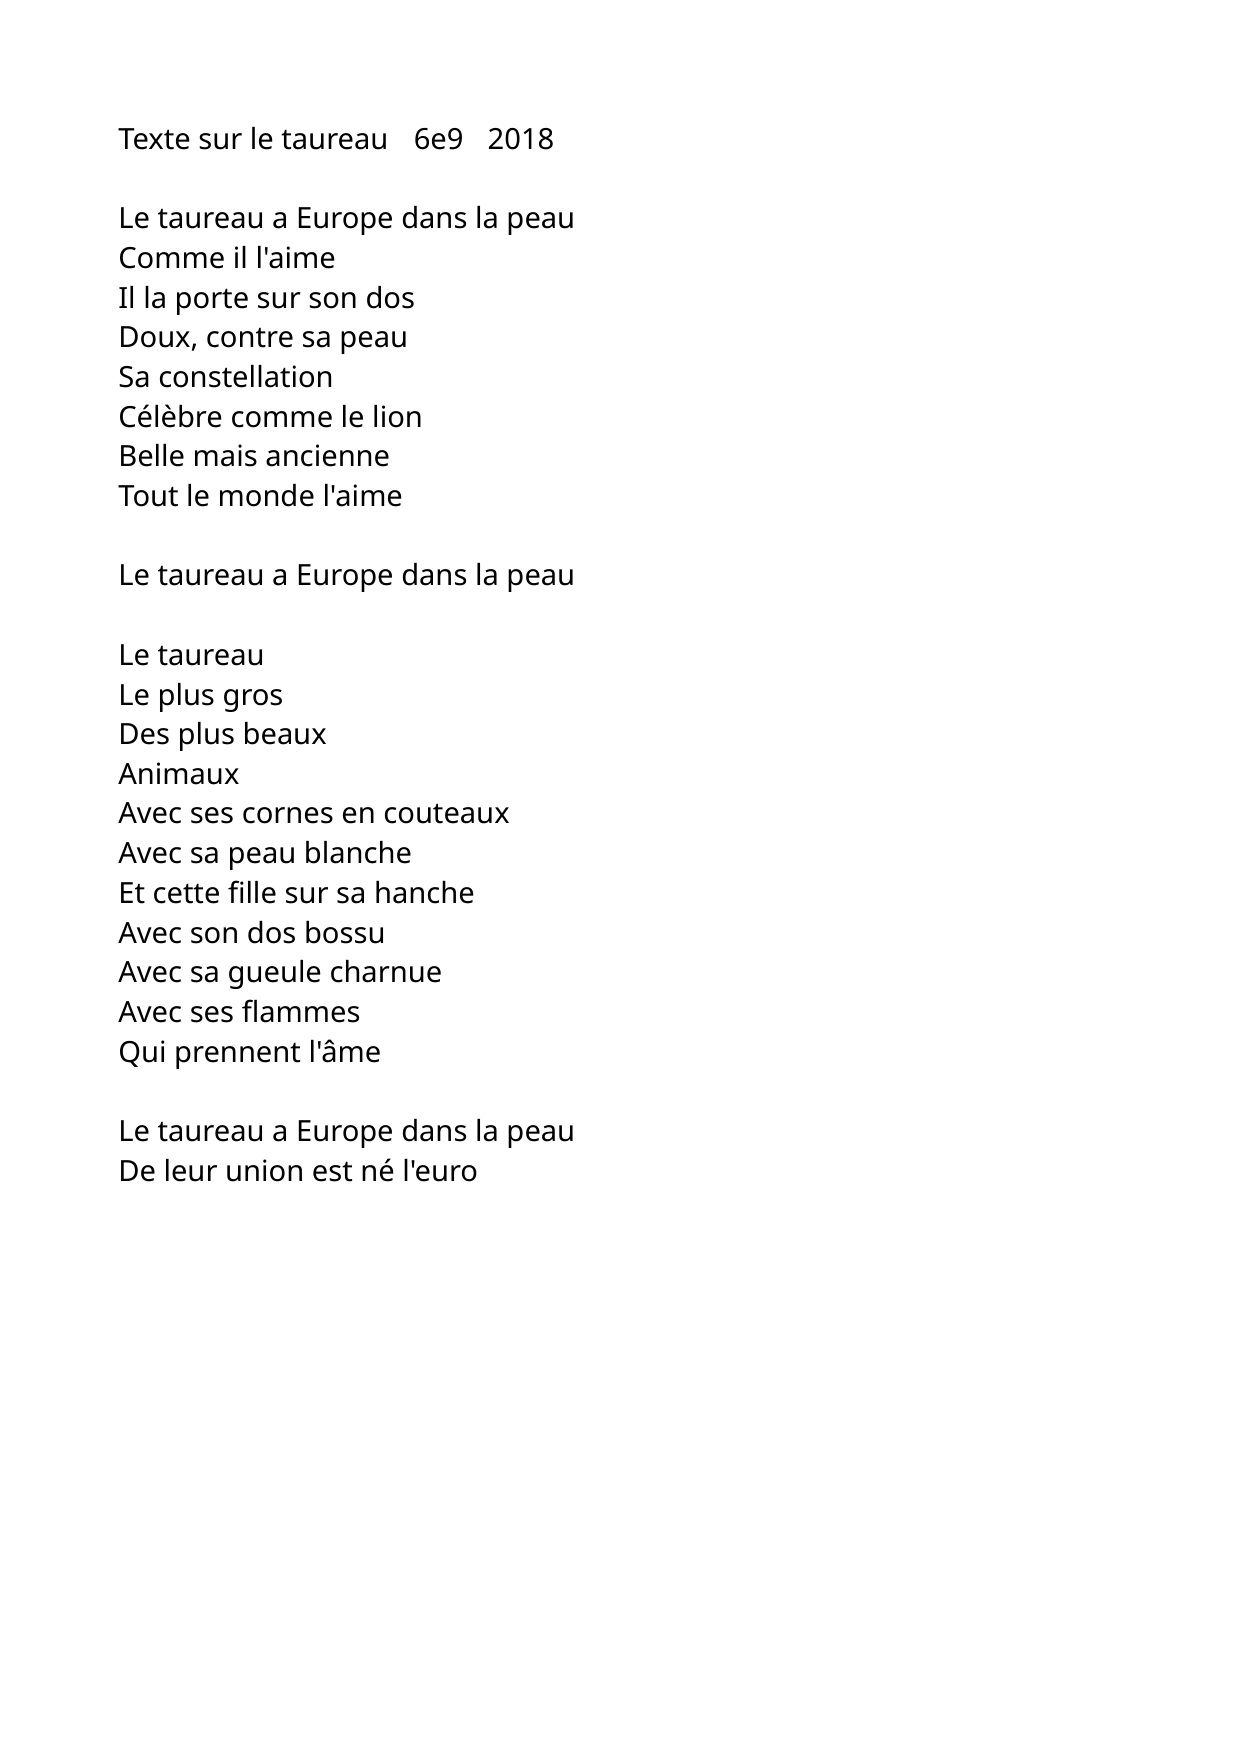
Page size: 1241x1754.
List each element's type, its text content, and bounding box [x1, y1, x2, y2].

text Avec sa gueule charnue [118, 952, 1122, 991]
text Le plus gros [118, 674, 1122, 713]
text Avec son dos bossu [118, 912, 1122, 952]
text Doux, contre sa peau [118, 317, 1122, 356]
text Célèbre comme le lion [118, 396, 1122, 436]
text Le taureau a Europe dans la peau [118, 1110, 1122, 1150]
text Avec sa peau blanche [118, 832, 1122, 872]
text Belle mais ancienne [118, 436, 1122, 475]
text Texte sur le taureau 6e9 2018 [118, 118, 1122, 158]
text Tout le monde l'aime [118, 475, 1122, 515]
text Et cette fille sur sa hanche [118, 872, 1122, 912]
text Le taureau [118, 634, 1122, 674]
text De leur union est né l'euro [118, 1150, 1122, 1190]
text Des plus beaux [118, 713, 1122, 753]
text Avec ses flammes [118, 991, 1122, 1031]
text Avec ses cornes en couteaux [118, 793, 1122, 832]
text Sa constellation [118, 356, 1122, 396]
text Le taureau a Europe dans la peau [118, 555, 1122, 594]
text Il la porte sur son dos [118, 277, 1122, 317]
text Animaux [118, 753, 1122, 793]
text Comme il l'aime [118, 237, 1122, 277]
text Le taureau a Europe dans la peau [118, 197, 1122, 237]
text Qui prennent l'âme [118, 1031, 1122, 1071]
